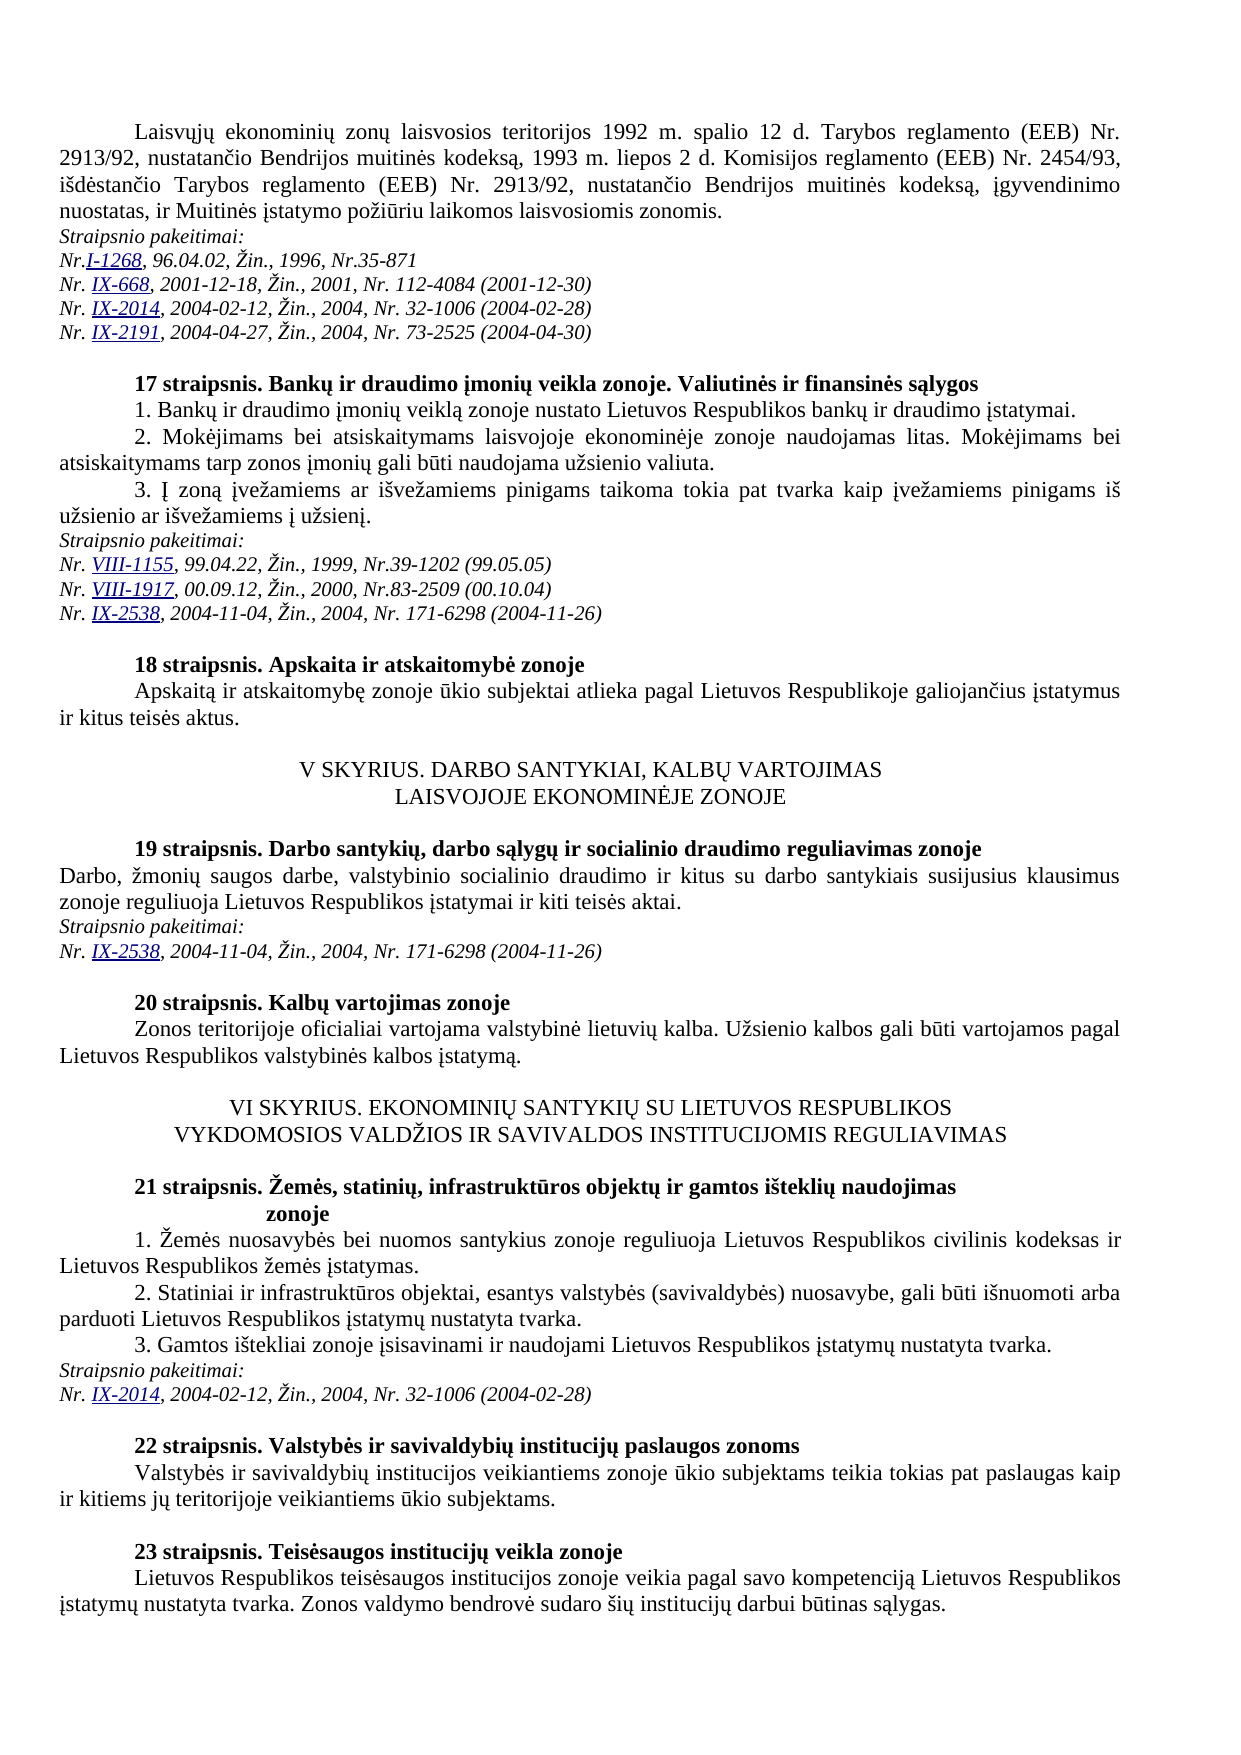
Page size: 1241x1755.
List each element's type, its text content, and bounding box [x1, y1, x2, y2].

text Nr. IX-2191, 2004-04-27, Žin., 2004, Nr. 73-2525 (2004-04-30) [59, 320, 1122, 344]
text Straipsnio pakeitimai: [59, 223, 1122, 248]
text 18 straipsnis. Apskaita ir atskaitomybė zonoje [59, 651, 1122, 677]
text Nr. IX-2538, 2004-11-04, Žin., 2004, Nr. 171-6298 (2004-11-26) [59, 601, 1122, 624]
text Darbo, žmonių saugos darbe, valstybinio socialinio draudimo ir kitus su darbo santykiais susijusius klausimus zonoje reguliuoja Lietuvos Respublikos įstatymai ir kiti teisės aktai. [59, 862, 1122, 914]
text Nr. IX-2538, 2004-11-04, Žin., 2004, Nr. 171-6298 (2004-11-26) [59, 938, 1122, 963]
text 20 straipsnis. Kalbų vartojimas zonoje [59, 989, 1122, 1015]
text Straipsnio pakeitimai: [59, 1358, 1122, 1382]
text 23 straipsnis. Teisėsaugos institucijų veikla zonoje [59, 1538, 1122, 1564]
text Zonos teritorijoje oficialiai vartojama valstybinė lietuvių kalba. Užsienio kalbos gali būti vartojamos pagal Lietuvos Respublikos valstybinės kalbos įstatymą. [59, 1015, 1122, 1068]
text 1. Bankų ir draudimo įmonių veiklą zonoje nustato Lietuvos Respublikos bankų ir draudimo įstatymai. [59, 397, 1122, 423]
text Lietuvos Respublikos teisėsaugos institucijos zonoje veikia pagal savo kompetenciją Lietuvos Respublikos įstatymų nustatyta tvarka. Zonos valdymo bendrovė sudaro šių institucijų darbui būtinas sąlygas. [59, 1564, 1122, 1617]
text Nr. IX-2014, 2004-02-12, Žin., 2004, Nr. 32-1006 (2004-02-28) [59, 1382, 1122, 1406]
text V SKYRIUS. DARBO SANTYKIAI, KALBŲ VARTOJIMAS [59, 756, 1122, 783]
text 2. Statiniai ir infrastruktūros objektai, esantys valstybės (savivaldybės) nuosavybe, gali būti išnuomoti arba parduoti Lietuvos Respublikos įstatymų nustatyta tvarka. [59, 1279, 1122, 1332]
text Straipsnio pakeitimai: [59, 528, 1122, 552]
text Nr. VIII-1917, 00.09.12, Žin., 2000, Nr.83-2509 (00.10.04) [59, 576, 1122, 601]
text Nr. VIII-1155, 99.04.22, Žin., 1999, Nr.39-1202 (99.05.05) [59, 552, 1122, 576]
text 19 straipsnis. Darbo santykių, darbo sąlygų ir socialinio draudimo reguliavimas zonoje [134, 835, 1127, 862]
text Straipsnio pakeitimai: [59, 914, 1122, 938]
text 17 straipsnis. Bankų ir draudimo įmonių veikla zonoje. Valiutinės ir finansinės sąlygos [134, 370, 1122, 397]
text 22 straipsnis. Valstybės ir savivaldybių institucijų paslaugos zonoms [59, 1432, 1122, 1459]
text 1. Žemės nuosavybės bei nuomos santykius zonoje reguliuoja Lietuvos Respublikos civilinis kodeksas ir Lietuvos Respublikos žemės įstatymas. [59, 1226, 1122, 1279]
text Nr.I-1268, 96.04.02, Žin., 1996, Nr.35-871 [59, 248, 1122, 272]
text Nr. IX-668, 2001-12-18, Žin., 2001, Nr. 112-4084 (2001-12-30) [59, 272, 1122, 296]
text LAISVOJOJE EKONOMINĖJE ZONOJE [59, 783, 1122, 809]
text VYKDOMOSIOS VALDŽIOS IR SAVIVALDOS INSTITUCIJOMIS REGULIAVIMAS [59, 1121, 1122, 1147]
text 21 straipsnis. Žemės, statinių, infrastruktūros objektų ir gamtos išteklių naudojimas [59, 1173, 1122, 1200]
text Nr. IX-2014, 2004-02-12, Žin., 2004, Nr. 32-1006 (2004-02-28) [59, 296, 1122, 320]
text VI SKYRIUS. EKONOMINIŲ SANTYKIŲ SU LIETUVOS RESPUBLIKOS [59, 1094, 1122, 1121]
text 2. Mokėjimams bei atsiskaitymams laisvojoje ekonominėje zonoje naudojamas litas. Mokėjimams bei atsiskaitymams tarp zonos įmonių gali būti naudojama užsienio valiuta. [59, 423, 1122, 476]
text 3. Į zoną įvežamiems ar išvežamiems pinigams taikoma tokia pat tvarka kaip įvežamiems pinigams iš užsienio ar išvežamiems į užsienį. [59, 476, 1122, 528]
text Laisvųjų ekonominių zonų laisvosios teritorijos 1992 m. spalio 12 d. Tarybos reglamento (EEB) Nr. 2913/92, nustatančio Bendrijos muitinės kodeksą, 1993 m. liepos 2 d. Komisijos reglamento (EEB) Nr. 2454/93, išdėstančio Tarybos reglamento (EEB) Nr. 2913/92, nustatančio Bendrijos muitinės kodeksą, įgyvendinimo nuostatas, ir Muitinės įstatymo požiūriu laikomos laisvosiomis zonomis. [59, 118, 1122, 223]
text Apskaitą ir atskaitomybę zonoje ūkio subjektai atlieka pagal Lietuvos Respublikoje galiojančius įstatymus ir kitus teisės aktus. [59, 677, 1122, 730]
text 3. Gamtos ištekliai zonoje įsisavinami ir naudojami Lietuvos Respublikos įstatymų nustatyta tvarka. [59, 1332, 1122, 1358]
text zonoje [59, 1200, 1122, 1226]
text Valstybės ir savivaldybių institucijos veikiantiems zonoje ūkio subjektams teikia tokias pat paslaugas kaip ir kitiems jų teritorijoje veikiantiems ūkio subjektams. [59, 1459, 1122, 1511]
